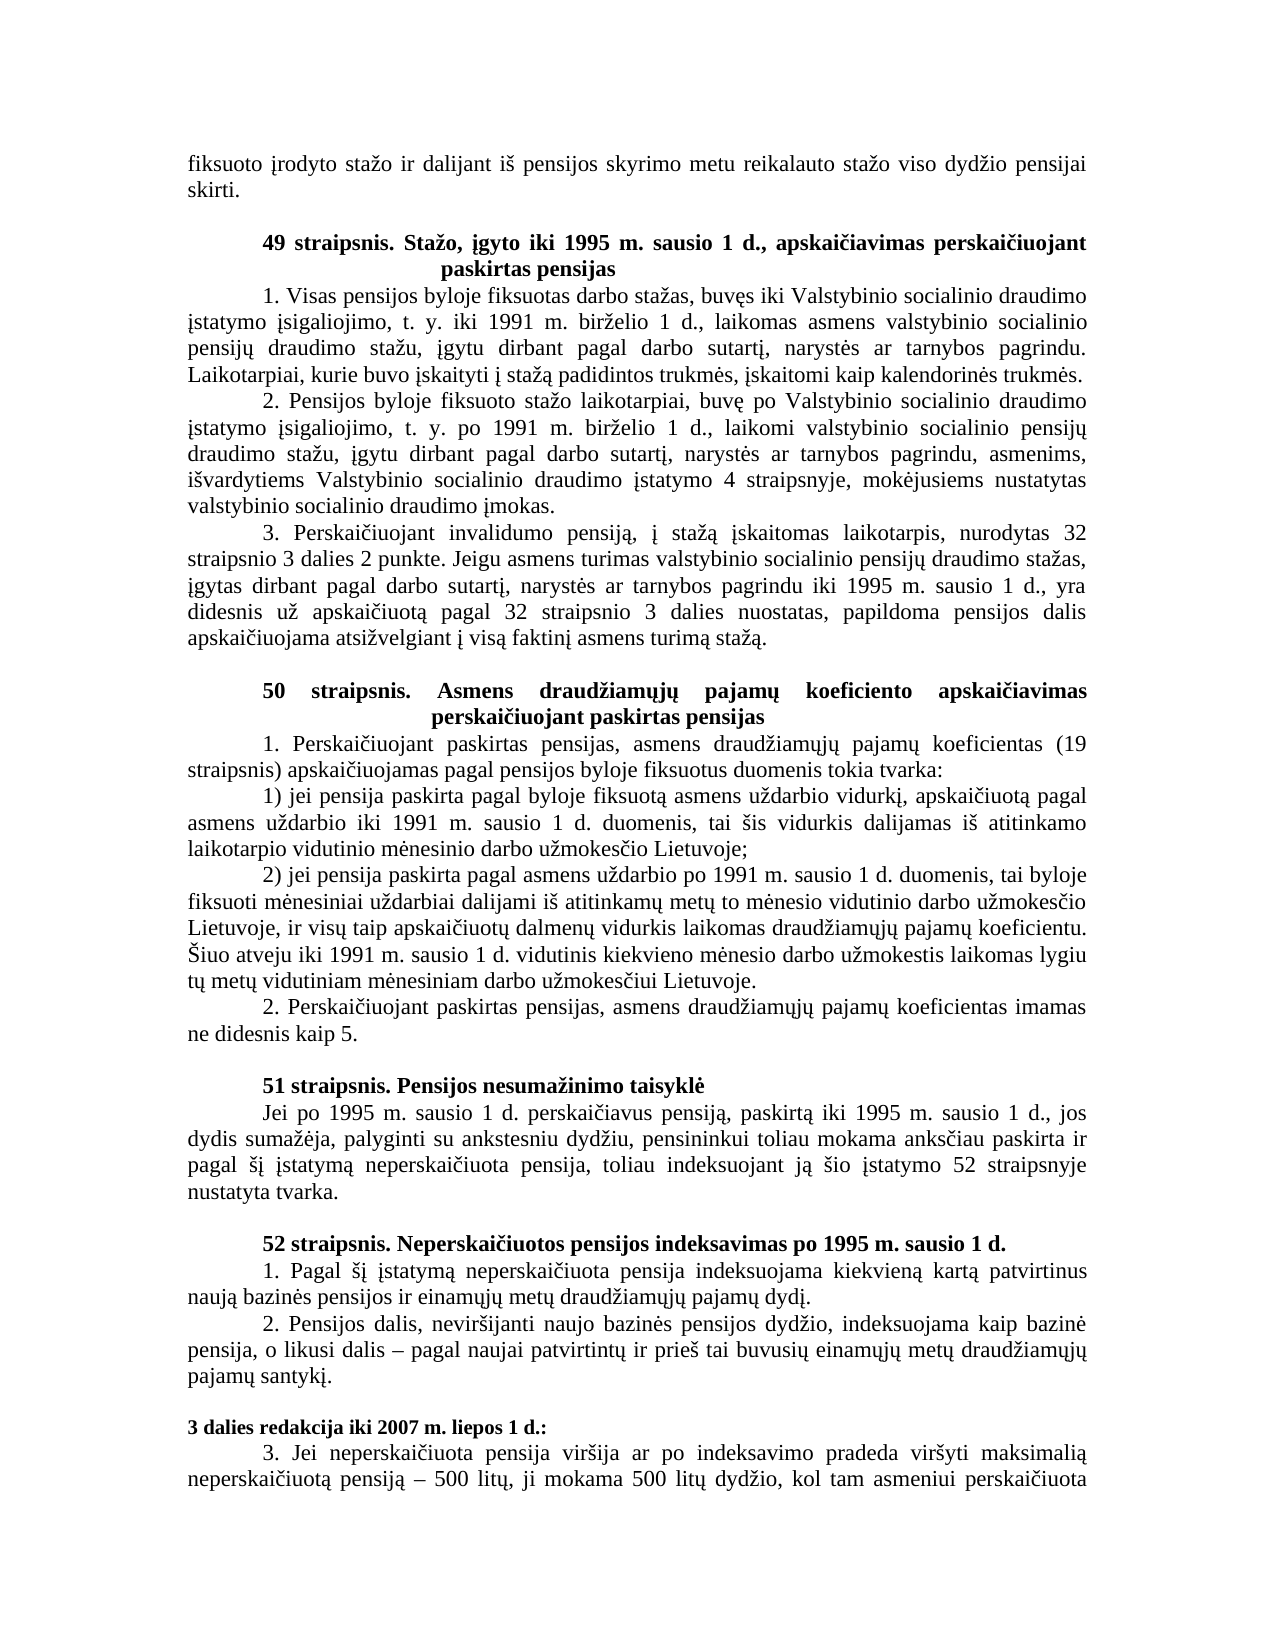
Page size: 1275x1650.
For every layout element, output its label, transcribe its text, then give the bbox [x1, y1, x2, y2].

text 49 straipsnis. Stažo, įgyto iki 1995 m. sausio 1 d., apskaičiavimas perskaičiuojant paskirtas pensijas [262, 229, 1088, 282]
text 51 straipsnis. Pensijos nesumažinimo taisyklė [187, 1072, 1088, 1099]
text 1. Visas pensijos byloje fiksuotas darbo stažas, buvęs iki Valstybinio socialinio draudimo įstatymo įsigaliojimo, t. y. iki 1991 m. birželio 1 d., laikomas asmens valstybinio socialinio pensijų draudimo stažu, įgytu dirbant pagal darbo sutartį, narystės ar tarnybos pagrindu. Laikotarpiai, kurie buvo įskaityti į stažą padidintos trukmės, įskaitomi kaip kalendorinės trukmės. [187, 282, 1088, 387]
text 3. Perskaičiuojant invalidumo pensiją, į stažą įskaitomas laikotarpis, nurodytas 32 straipsnio 3 dalies 2 punkte. Jeigu asmens turimas valstybinio socialinio pensijų draudimo stažas, įgytas dirbant pagal darbo sutartį, narystės ar tarnybos pagrindu iki 1995 m. sausio 1 d., yra didesnis už apskaičiuotą pagal 32 straipsnio 3 dalies nuostatas, papildoma pensijos dalis apskaičiuojama atsižvelgiant į visą faktinį asmens turimą stažą. [187, 519, 1088, 651]
text 1. Perskaičiuojant paskirtas pensijas, asmens draudžiamųjų pajamų koeficientas (19 straipsnis) apskaičiuojamas pagal pensijos byloje fiksuotus duomenis tokia tvarka: [187, 730, 1088, 782]
text 3. Jei neperskaičiuota pensija viršija ar po indeksavimo pradeda viršyti maksimalią neperskaičiuotą pensiją – 500 litų, ji mokama 500 litų dydžio, kol tam asmeniui perskaičiuota [187, 1439, 1088, 1492]
text 3 dalies redakcija iki 2007 m. liepos 1 d.: [187, 1415, 1088, 1439]
text 2. Pensijos dalis, neviršijanti naujo bazinės pensijos dydžio, indeksuojama kaip bazinė pensija, o likusi dalis – pagal naujai patvirtintų ir prieš tai buvusių einamųjų metų draudžiamųjų pajamų santykį. [187, 1309, 1088, 1389]
text 50 straipsnis. Asmens draudžiamųjų pajamų koeficiento apskaičiavimas perskaičiuojant paskirtas pensijas [262, 677, 1088, 730]
text Jei po 1995 m. sausio 1 d. perskaičiavus pensiją, paskirtą iki 1995 m. sausio 1 d., jos dydis sumažėja, palyginti su ankstesniu dydžiu, pensininkui toliau mokama anksčiau paskirta ir pagal šį įstatymą neperskaičiuota pensija, toliau indeksuojant ją šio įstatymo 52 straipsnyje nustatyta tvarka. [187, 1099, 1088, 1204]
text 2. Perskaičiuojant paskirtas pensijas, asmens draudžiamųjų pajamų koeficientas imamas ne didesnis kaip 5. [187, 993, 1088, 1046]
text 52 straipsnis. Neperskaičiuotos pensijos indeksavimas po 1995 m. sausio 1 d. [187, 1231, 1088, 1257]
text 1. Pagal šį įstatymą neperskaičiuota pensija indeksuojama kiekvieną kartą patvirtinus naują bazinės pensijos ir einamųjų metų draudžiamųjų pajamų dydį. [187, 1257, 1088, 1309]
text fiksuoto įrodyto stažo ir dalijant iš pensijos skyrimo metu reikalauto stažo viso dydžio pensijai skirti. [187, 150, 1088, 203]
text 2. Pensijos byloje fiksuoto stažo laikotarpiai, buvę po Valstybinio socialinio draudimo įstatymo įsigaliojimo, t. y. po 1991 m. birželio 1 d., laikomi valstybinio socialinio pensijų draudimo stažu, įgytu dirbant pagal darbo sutartį, narystės ar tarnybos pagrindu, asmenims, išvardytiems Valstybinio socialinio draudimo įstatymo 4 straipsnyje, mokėjusiems nustatytas valstybinio socialinio draudimo įmokas. [187, 387, 1088, 519]
text 2) jei pensija paskirta pagal asmens uždarbio po 1991 m. sausio 1 d. duomenis, tai byloje fiksuoti mėnesiniai uždarbiai dalijami iš atitinkamų metų to mėnesio vidutinio darbo užmokesčio Lietuvoje, ir visų taip apskaičiuotų dalmenų vidurkis laikomas draudžiamųjų pajamų koeficientu. Šiuo atveju iki 1991 m. sausio 1 d. vidutinis kiekvieno mėnesio darbo užmokestis laikomas lygiu tų metų vidutiniam mėnesiniam darbo užmokesčiui Lietuvoje. [187, 862, 1088, 993]
text 1) jei pensija paskirta pagal byloje fiksuotą asmens uždarbio vidurkį, apskaičiuotą pagal asmens uždarbio iki 1991 m. sausio 1 d. duomenis, tai šis vidurkis dalijamas iš atitinkamo laikotarpio vidutinio mėnesinio darbo užmokesčio Lietuvoje; [187, 782, 1088, 862]
